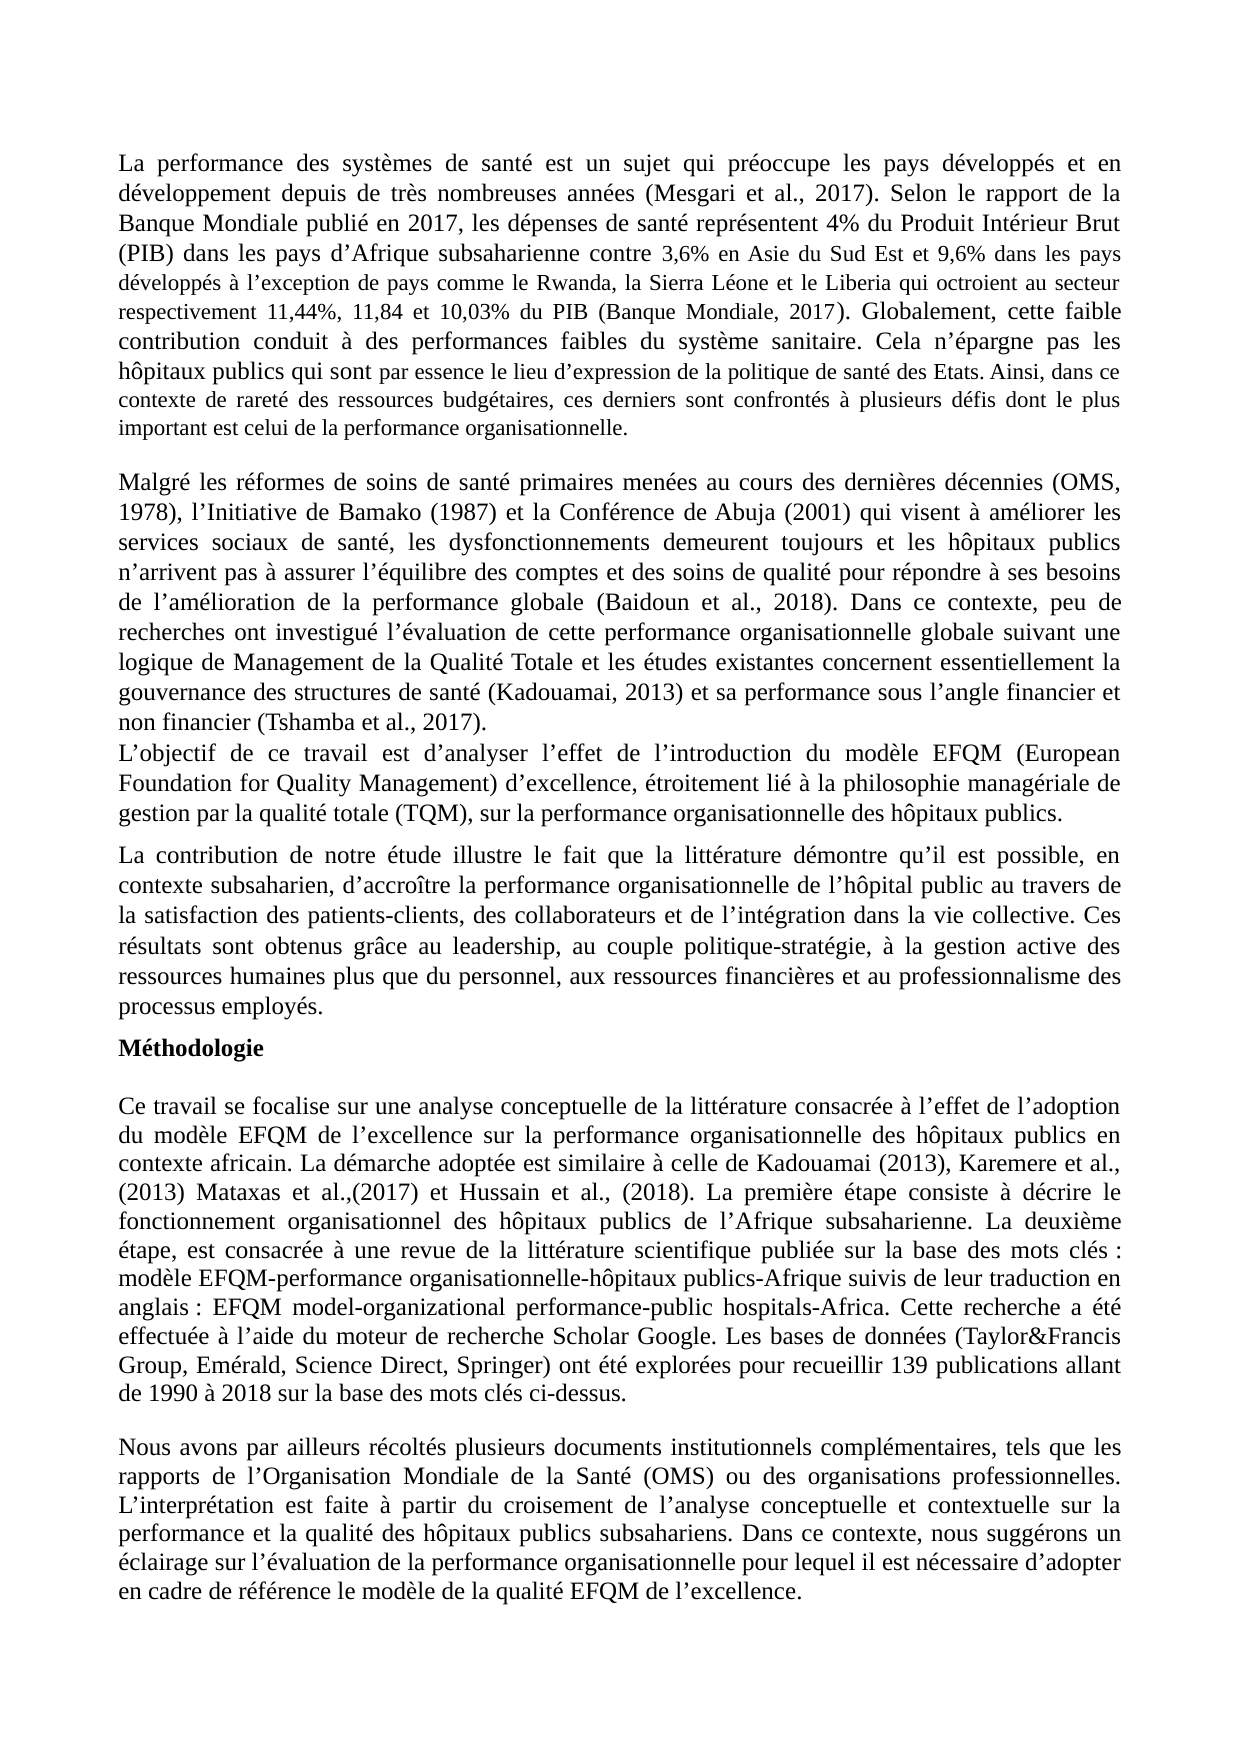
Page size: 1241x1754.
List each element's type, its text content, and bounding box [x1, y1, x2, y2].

text Malgré les réformes de soins de santé primaires menées au cours des dernières décennies (OMS, 1978), l’Initiative de Bamako (1987) et la Conférence de Abuja (2001) qui visent à améliorer les services sociaux de santé, les dysfonctionnements demeurent toujours et les hôpitaux publics n’arrivent pas à assurer l’équilibre des comptes et des soins de qualité pour répondre à ses besoins de l’amélioration de la performance globale (Baidoun et al., 2018). Dans ce contexte, peu de recherches ont investigué l’évaluation de cette performance organisationnelle globale suivant une logique de Management de la Qualité Totale et les études existantes concernent essentiellement la gouvernance des structures de santé (Kadouamai, 2013) et sa performance sous l’angle financier et non financier (Tshamba et al., 2017). [118, 467, 1122, 736]
text Ce travail se focalise sur une analyse conceptuelle de la littérature consacrée à l’effet de l’adoption du modèle EFQM de l’excellence sur la performance organisationnelle des hôpitaux publics en contexte africain. La démarche adoptée est similaire à celle de Kadouamai (2013), Karemere et al., (2013) Mataxas et al.,(2017) et Hussain et al., (2018). La première étape consiste à décrire le fonctionnement organisationnel des hôpitaux publics de l’Afrique subsaharienne. La deuxième étape, est consacrée à une revue de la littérature scientifique publiée sur la base des mots clés : modèle EFQM-performance organisationnelle-hôpitaux publics-Afrique suivis de leur traduction en anglais : EFQM model-organizational performance-public hospitals-Africa. Cette recherche a été effectuée à l’aide du moteur de recherche Scholar Google. Les bases de données (Taylor&Francis Group, Emérald, Science Direct, Springer) ont été explorées pour recueillir 139 publications allant de 1990 à 2018 sur la base des mots clés ci-dessus. [118, 1091, 1122, 1407]
text Nous avons par ailleurs récoltés plusieurs documents institutionnels complémentaires, tels que les rapports de l’Organisation Mondiale de la Santé (OMS) ou des organisations professionnelles. L’interprétation est faite à partir du croisement de l’analyse conceptuelle et contextuelle sur la performance et la qualité des hôpitaux publics subsahariens. Dans ce contexte, nous suggérons un éclairage sur l’évaluation de la performance organisationnelle pour lequel il est nécessaire d’adopter en cadre de référence le modèle de la qualité EFQM de l’excellence. [118, 1432, 1122, 1605]
text La contribution de notre étude illustre le fait que la littérature démontre qu’il est possible, en contexte subsaharien, d’accroître la performance organisationnelle de l’hôpital public au travers de la satisfaction des patients-clients, des collaborateurs et de l’intégration dans la vie collective. Ces résultats sont obtenus grâce au leadership, au couple politique-stratégie, à la gestion active des ressources humaines plus que du personnel, aux ressources financières et au professionnalisme des processus employés. [118, 840, 1122, 1020]
text La performance des systèmes de santé est un sujet qui préoccupe les pays développés et en développement depuis de très nombreuses années (Mesgari et al., 2017). Selon le rapport de la Banque Mondiale publié en 2017, les dépenses de santé représentent 4% du Produit Intérieur Brut (PIB) dans les pays d’Afrique subsaharienne contre 3,6% en Asie du Sud Est et 9,6% dans les pays développés à l’exception de pays comme le Rwanda, la Sierra Léone et le Liberia qui octroient au secteur respectivement 11,44%, 11,84 et 10,03% du PIB (Banque Mondiale, 2017). Globalement, cette faible contribution conduit à des performances faibles du système sanitaire. Cela n’épargne pas les hôpitaux publics qui sont par essence le lieu d’expression de la politique de santé des Etats. Ainsi, dans ce contexte de rareté des ressources budgétaires, ces derniers sont confrontés à plusieurs défis dont le plus important est celui de la performance organisationnelle. [118, 148, 1122, 440]
text Méthodologie [118, 1033, 1122, 1062]
text L’objectif de ce travail est d’analyser l’effet de l’introduction du modèle EFQM (European Foundation for Quality Management) d’excellence, étroitement lié à la philosophie managériale de gestion par la qualité totale (TQM), sur la performance organisationnelle des hôpitaux publics. [118, 738, 1122, 827]
